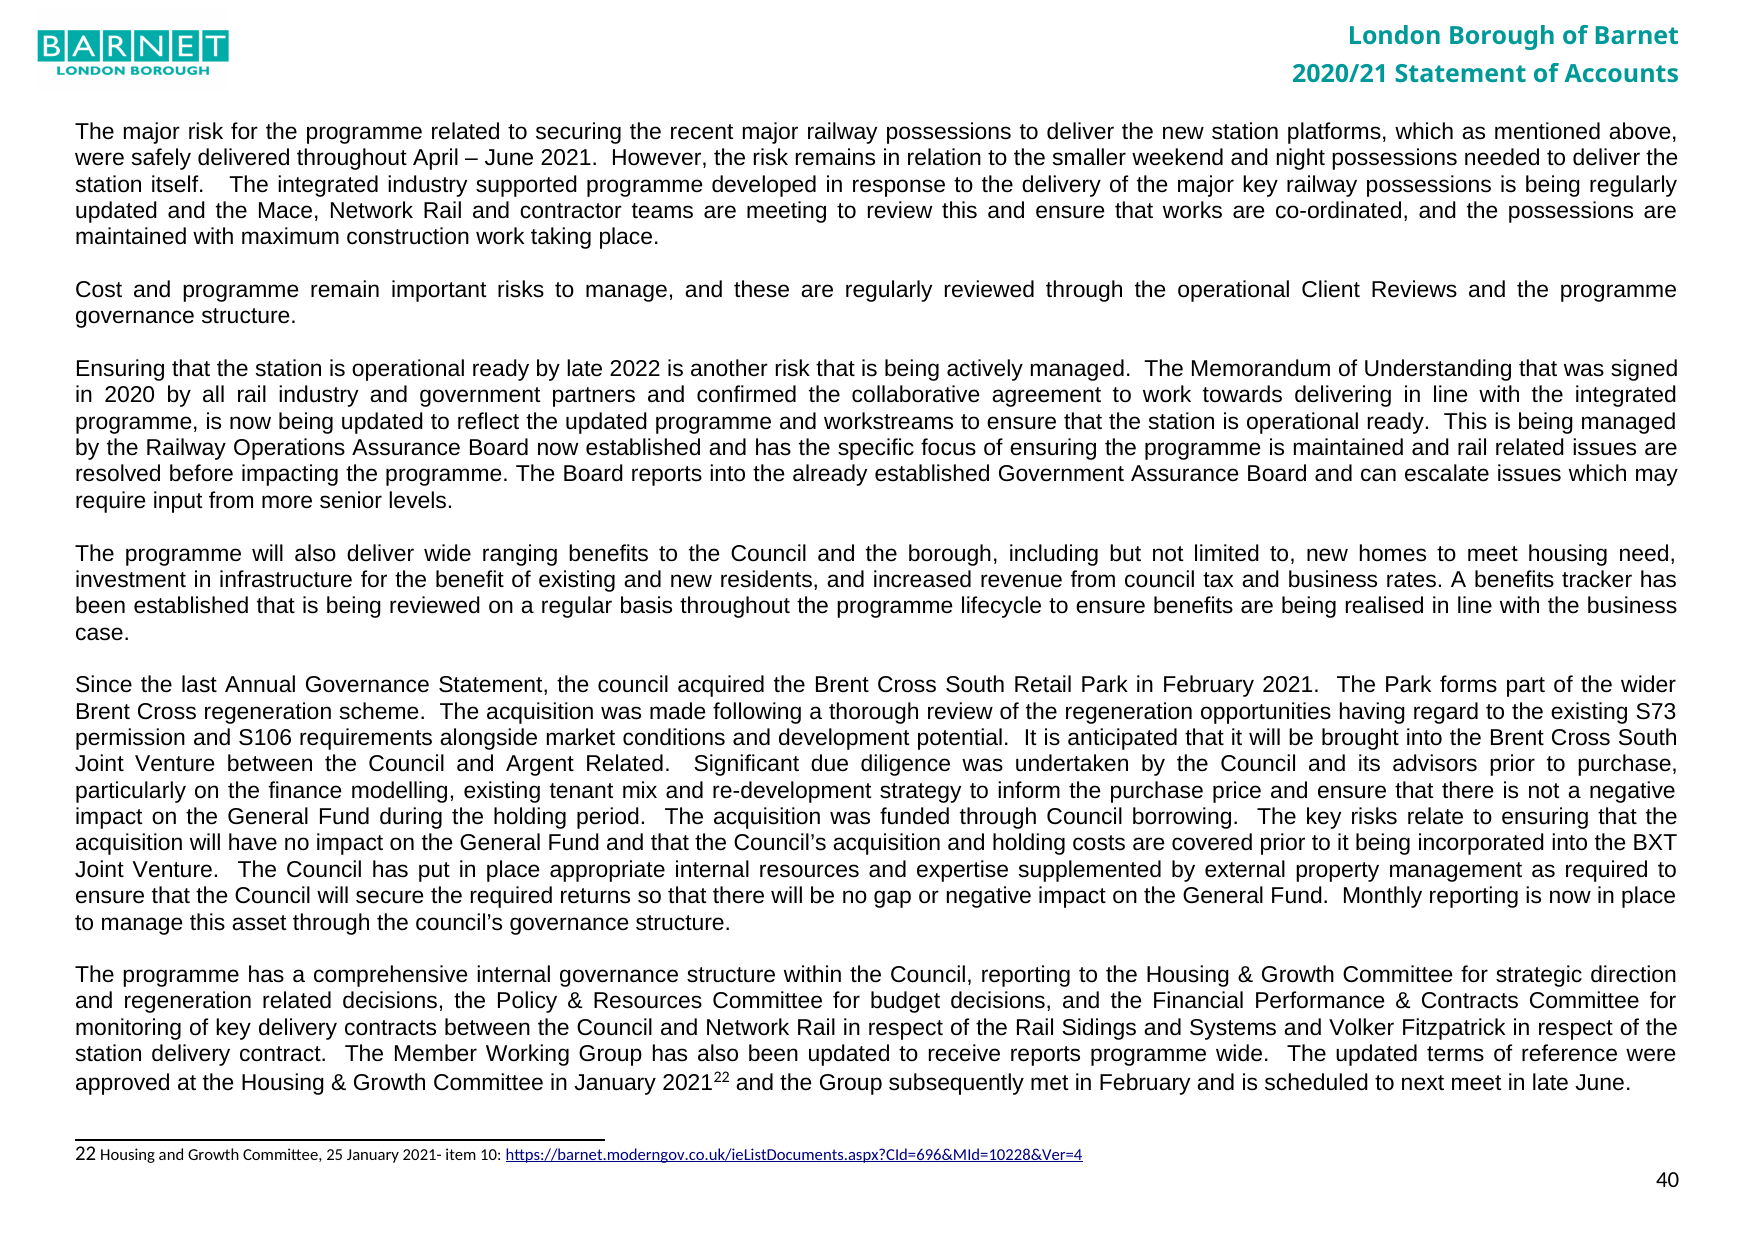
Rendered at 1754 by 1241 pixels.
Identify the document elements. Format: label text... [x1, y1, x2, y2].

text The programme will also deliver wide ranging benefits to the Council and the borough, including but not limited to, new homes to meet housing need, investment in infrastructure for the benefit of existing and new residents, and increased revenue from council tax and business rates. A benefits tracker has been established that is being reviewed on a regular basis throughout the programme lifecycle to ensure benefits are being realised in line with the business case. [75, 539, 1679, 645]
text Ensuring that the station is operational ready by late 2022 is another risk that is being actively managed. The Memorandum of Understanding that was signed in 2020 by all rail industry and government partners and confirmed the collaborative agreement to work towards delivering in line with the integrated programme, is now being updated to reflect the updated programme and workstreams to ensure that the station is operational ready. This is being managed by the Railway Operations Assurance Board now established and has the specific focus of ensuring the programme is maintained and rail related issues are resolved before impacting the programme. The Board reports into the already established Government Assurance Board and can escalate issues which may require input from more senior levels. [75, 355, 1679, 513]
text The programme has a comprehensive internal governance structure within the Council, reporting to the Housing & Growth Committee for strategic direction and regeneration related decisions, the Policy & Resources Committee for budget decisions, and the Financial Performance & Contracts Committee for monitoring of key delivery contracts between the Council and Network Rail in respect of the Rail Sidings and Systems and Volker Fitzpatrick in respect of the station delivery contract. The Member Working Group has also been updated to receive reports programme wide. The updated terms of reference were approved at the Housing & Growth Committee in January 2021 and the Group subsequently met in February and is scheduled to next meet in late June. [75, 961, 1679, 1097]
text The major risk for the programme related to securing the recent major railway possessions to deliver the new station platforms, which as mentioned above, were safely delivered throughout April – June 2021. However, the risk remains in relation to the smaller weekend and night possessions needed to deliver the station itself. The integrated industry supported programme developed in response to the delivery of the major key railway possessions is being regularly updated and the Mace, Network Rail and contractor teams are meeting to review this and ensure that works are co-ordinated, and the possessions are maintained with maximum construction work taking place. [75, 118, 1679, 249]
text Since the last Annual Governance Statement, the council acquired the Brent Cross South Retail Park in February 2021. The Park forms part of the wider Brent Cross regeneration scheme. The acquisition was made following a thorough review of the regeneration opportunities having regard to the existing S73 permission and S106 requirements alongside market conditions and development potential. It is anticipated that it will be brought into the Brent Cross South Joint Venture between the Council and Argent Related. Significant due diligence was undertaken by the Council and its advisors prior to purchase, particularly on the finance modelling, existing tenant mix and re-development strategy to inform the purchase price and ensure that there is not a negative impact on the General Fund during the holding period. The acquisition was funded through Council borrowing. The key risks relate to ensuring that the acquisition will have no impact on the General Fund and that the Council’s acquisition and holding costs are covered prior to it being incorporated into the BXT Joint Venture. The Council has put in place appropriate internal resources and expertise supplemented by external property management as required to ensure that the Council will secure the required returns so that there will be no gap or negative impact on the General Fund. Monthly reporting is now in place to manage this asset through the council’s governance structure. [75, 671, 1679, 935]
text Cost and programme remain important risks to manage, and these are regularly reviewed through the operational Client Reviews and the programme governance structure. [75, 276, 1679, 329]
text Housing and Growth Committee, 25 January 2021- item 10: https://barnet.moderngov.co.uk/ieListDocuments.aspx?CId=696&MId=10228&Ver=4 [75, 1140, 1679, 1165]
